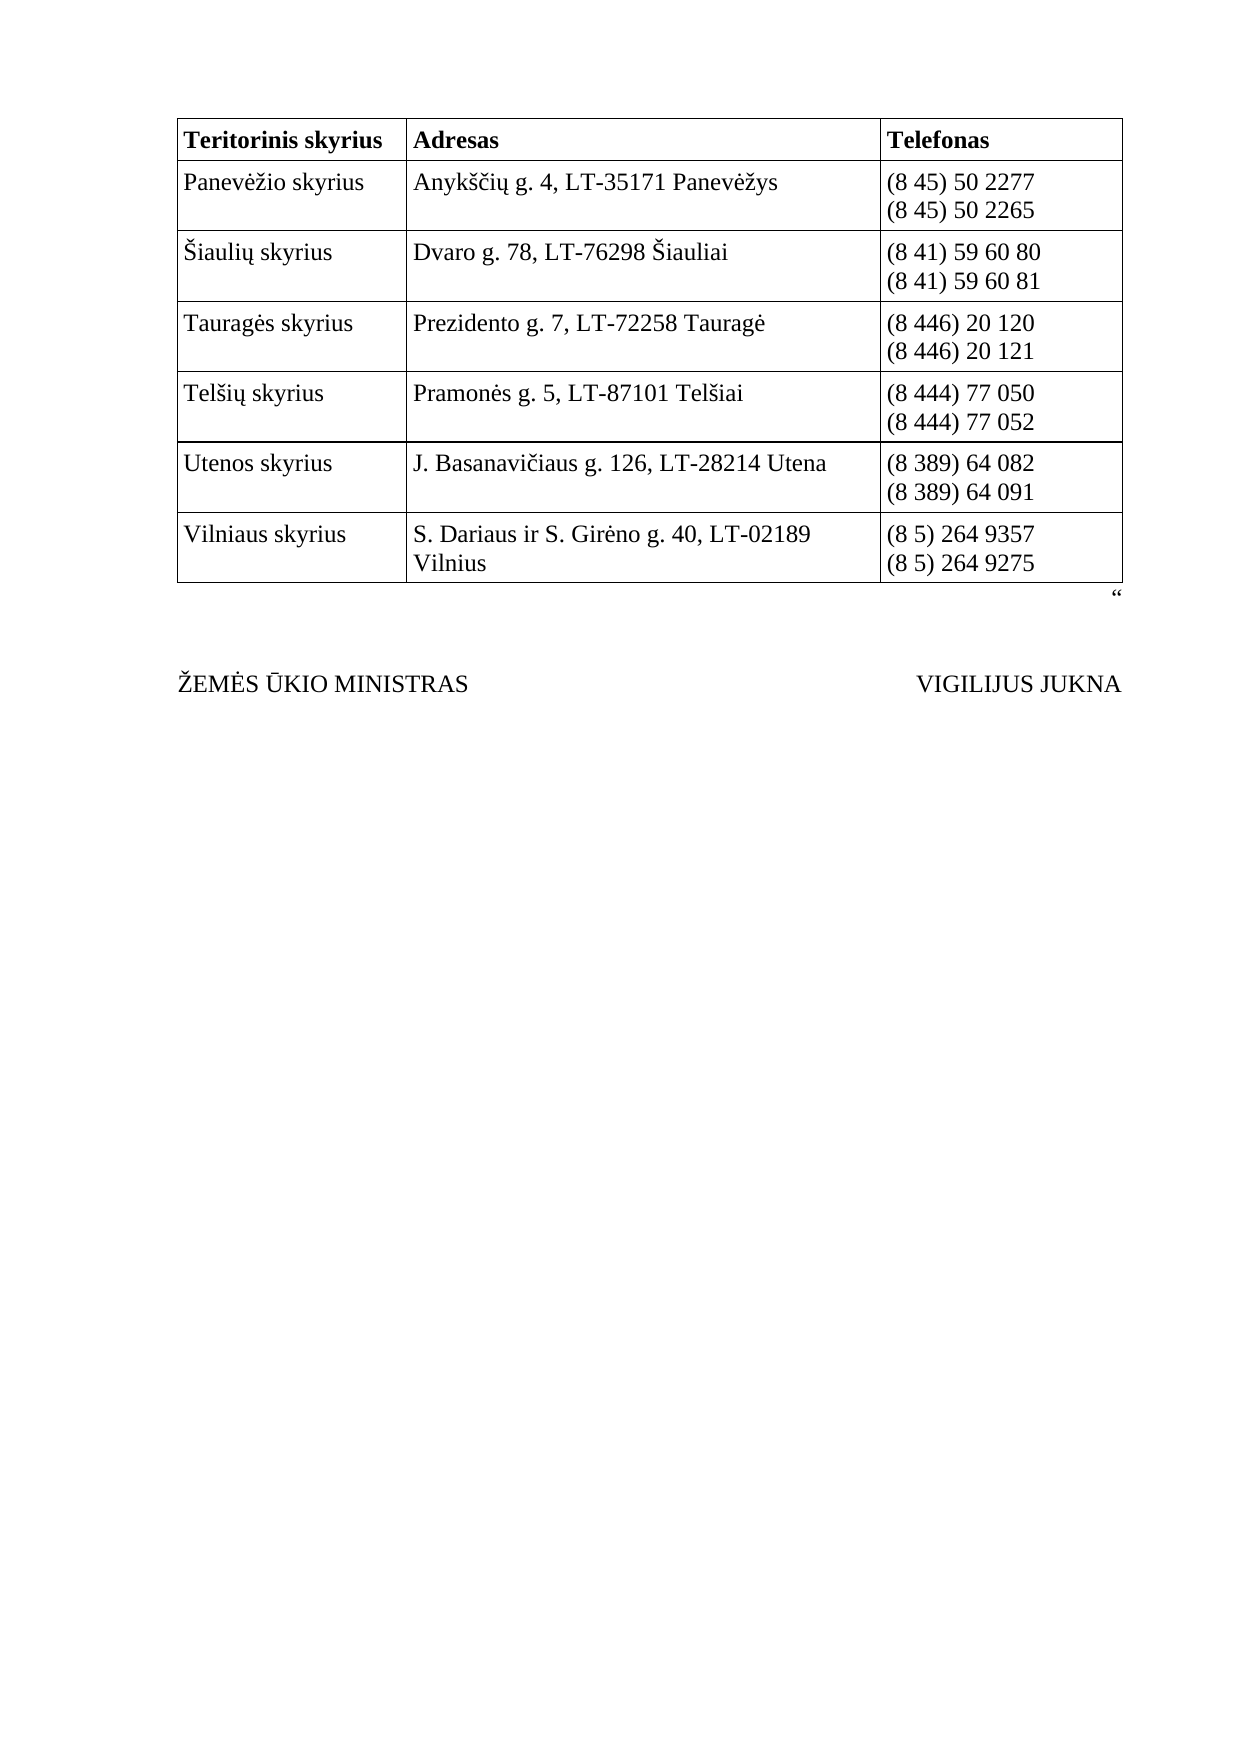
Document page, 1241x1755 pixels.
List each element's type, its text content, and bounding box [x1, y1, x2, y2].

table_cell Telšių skyrius [178, 372, 406, 441]
table_header Adresas [407, 119, 880, 160]
table_cell J. Basanavičiaus g. 126, LT-28214 Utena [407, 443, 880, 512]
table_cell (8 5) 264 9357 (8 5) 264 9275 [881, 513, 1122, 582]
table_cell (8 446) 20 120 (8 446) 20 121 [881, 302, 1122, 371]
table_cell Utenos skyrius [178, 443, 406, 512]
table_cell Šiaulių skyrius [178, 231, 406, 301]
table_cell S. Dariaus ir S. Girėno g. 40, LT-02189 Vilnius [407, 513, 880, 582]
text “ [177, 583, 1122, 612]
table_header Telefonas [881, 119, 1122, 160]
table_cell Vilniaus skyrius [178, 513, 406, 582]
table_cell (8 45) 50 2277 (8 45) 50 2265 [881, 161, 1122, 230]
table_cell Anykščių g. 4, LT-35171 Panevėžys [407, 161, 880, 230]
table_cell (8 444) 77 050 (8 444) 77 052 [881, 372, 1122, 441]
table_header Teritorinis skyrius [178, 119, 406, 160]
table_cell Dvaro g. 78, LT-76298 Šiauliai [407, 231, 880, 301]
table_cell Pramonės g. 5, LT-87101 Telšiai [407, 372, 880, 441]
table_cell (8 41) 59 60 80 (8 41) 59 60 81 [881, 231, 1122, 301]
table_cell (8 389) 64 082 (8 389) 64 091 [881, 443, 1122, 512]
text Žemės ūkio ministras Vigilijus Jukna [177, 669, 1122, 698]
table_cell Prezidento g. 7, LT-72258 Tauragė [407, 302, 880, 371]
table_cell Tauragės skyrius [178, 302, 406, 371]
table_cell Panevėžio skyrius [178, 161, 406, 230]
